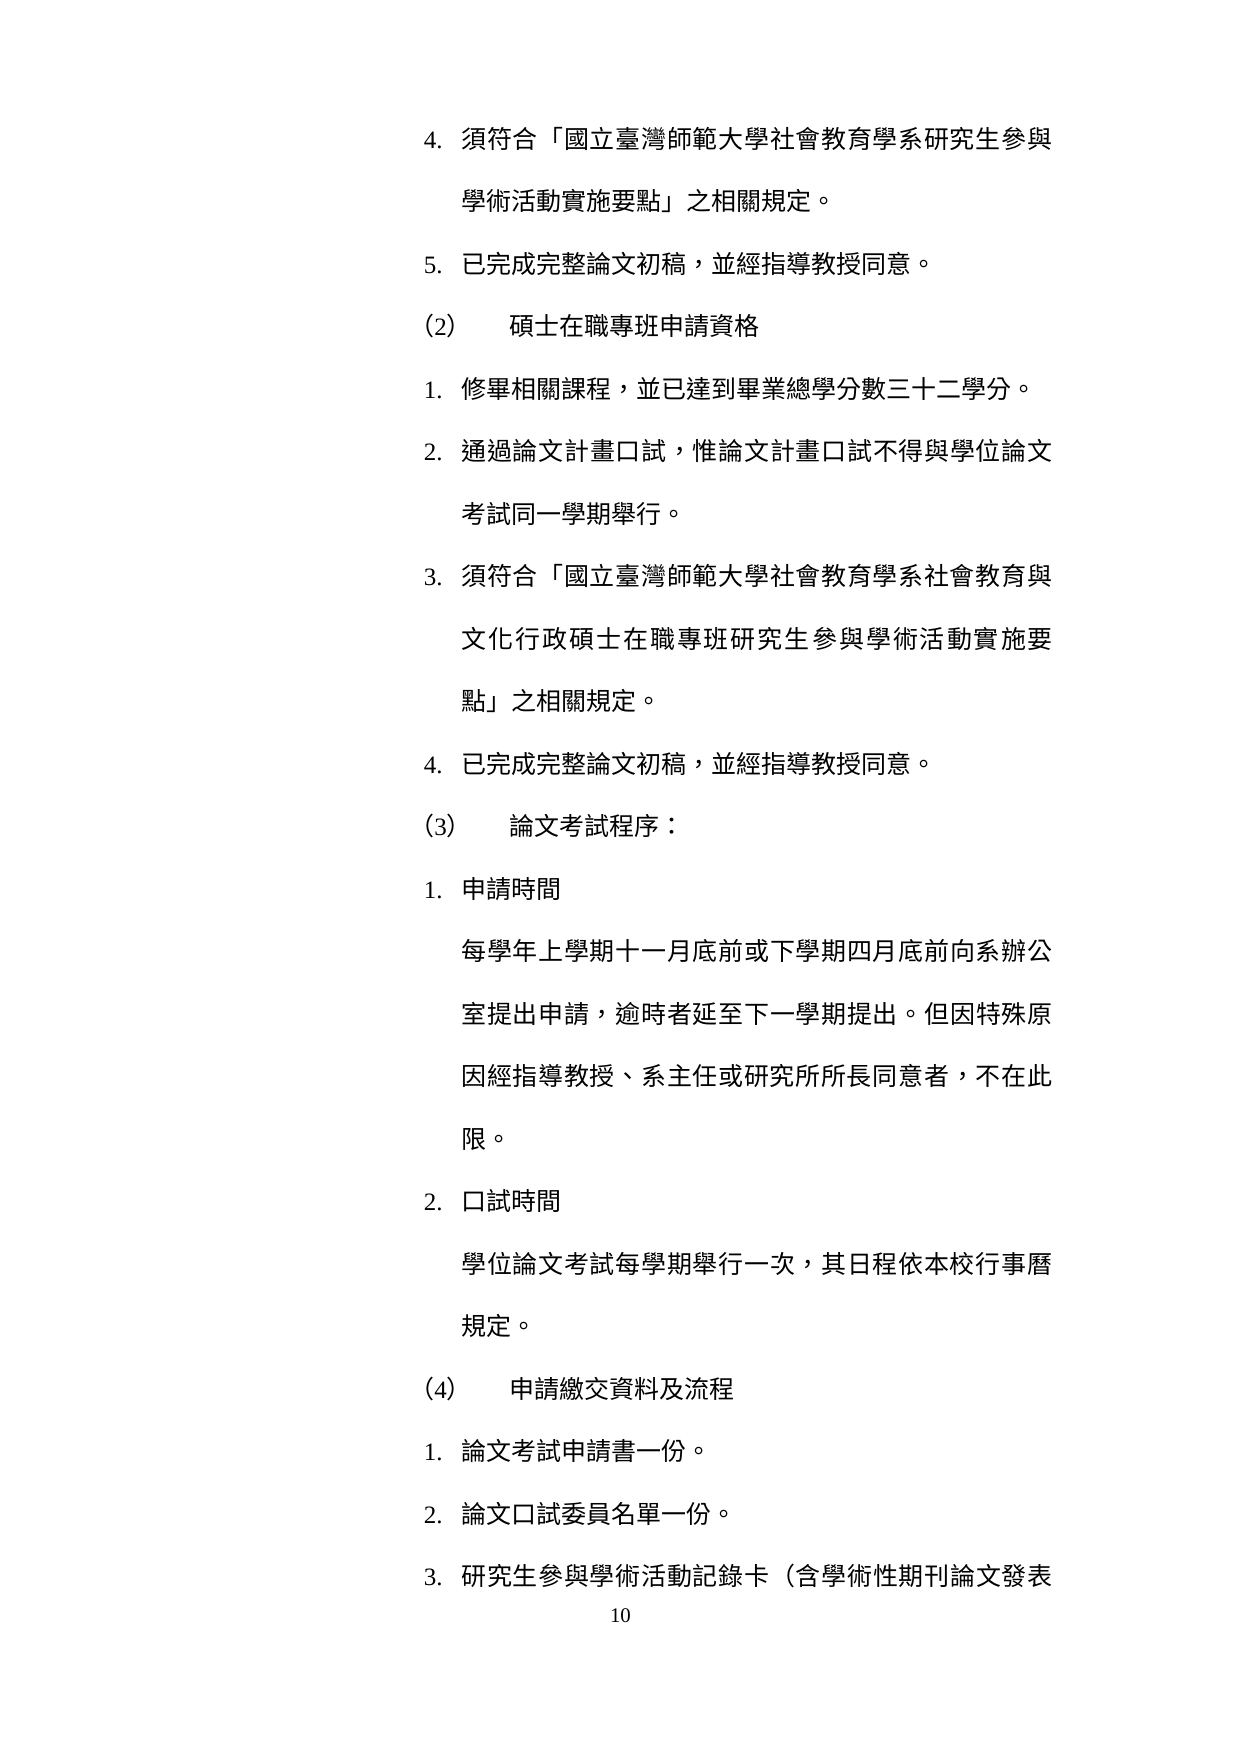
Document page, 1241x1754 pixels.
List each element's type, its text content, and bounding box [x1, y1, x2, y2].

list 口試時間 [424, 1158, 1053, 1221]
text 學位論文考試每學期舉行一次，其日程依本校行事曆規定。 [461, 1221, 1053, 1346]
list 已完成完整論文初稿，並經指導教授同意。 [424, 721, 1053, 783]
list 須符合「國立臺灣師範大學社會教育學系社會教育與文化行政碩士在職專班研究生參與學術活動實施要點」之相關規定。 [424, 533, 1053, 721]
list 研究生參與學術活動記錄卡（含學術性期刊論文發表 [424, 1533, 1053, 1596]
list 論文考試程序： [409, 783, 1053, 846]
list 通過論文計畫口試，惟論文計畫口試不得與學位論文考試同一學期舉行。 [424, 408, 1053, 533]
list 論文口試委員名單一份。 [424, 1471, 1053, 1533]
list 碩士在職專班申請資格 [409, 283, 1053, 346]
list 申請時間 [424, 846, 1053, 908]
list 申請繳交資料及流程 [409, 1346, 1053, 1408]
text 每學年上學期十一月底前或下學期四月底前向系辦公室提出申請，逾時者延至下一學期提出。但因特殊原因經指導教授、系主任或研究所所長同意者，不在此限。 [461, 908, 1053, 1158]
list 修畢相關課程，並已達到畢業總學分數三十二學分。 [424, 346, 1053, 408]
list 已完成完整論文初稿，並經指導教授同意。 [424, 221, 1053, 283]
list 須符合「國立臺灣師範大學社會教育學系研究生參與學術活動實施要點」之相關規定。 [424, 96, 1053, 221]
list 論文考試申請書一份。 [424, 1408, 1053, 1471]
